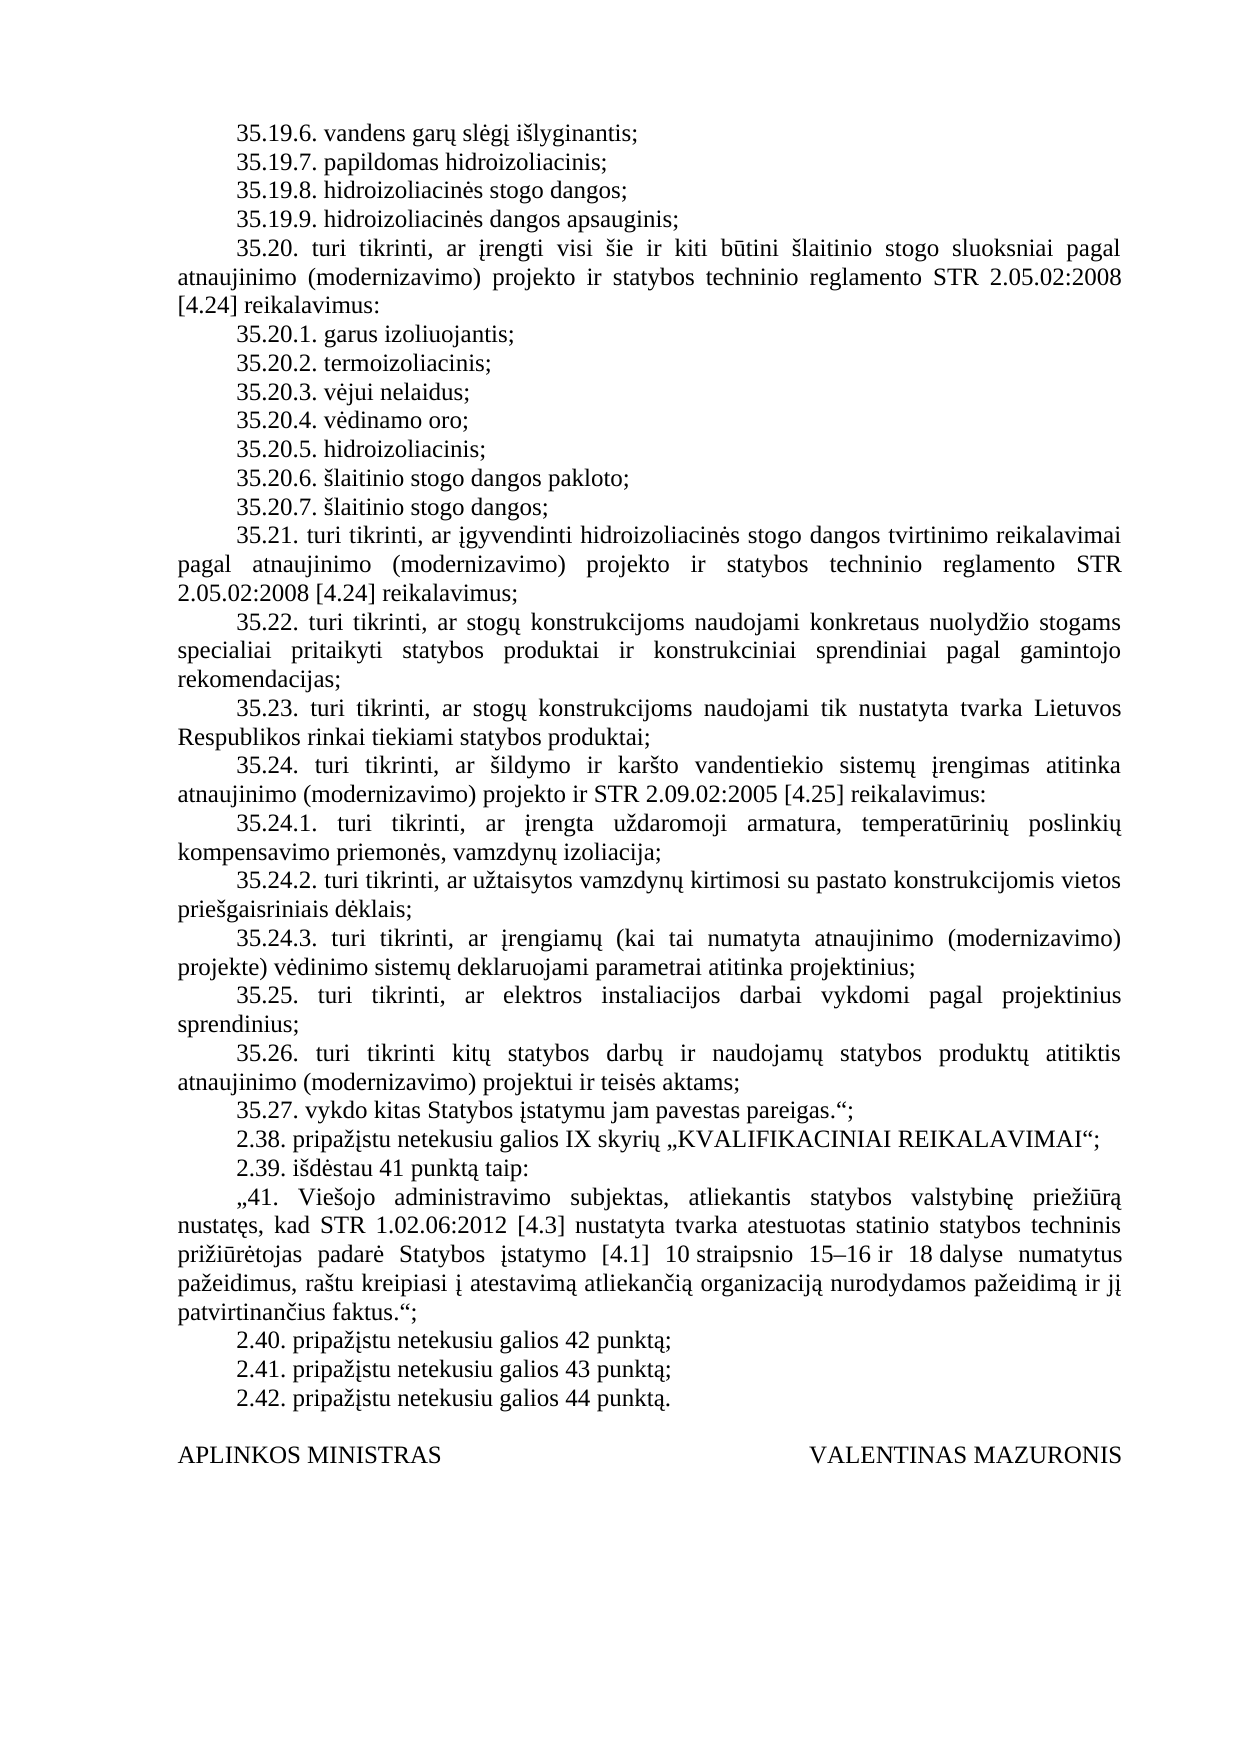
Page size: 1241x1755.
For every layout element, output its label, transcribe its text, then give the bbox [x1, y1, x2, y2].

text 35.19.7. papildomas hidroizoliacinis; [177, 147, 1122, 176]
text 2.42. pripažįstu netekusiu galios 44 punktą. [177, 1383, 1122, 1412]
text 35.20.3. vėjui nelaidus; [177, 377, 1122, 406]
text 2.41. pripažįstu netekusiu galios 43 punktą; [177, 1354, 1122, 1383]
text 35.26. turi tikrinti kitų statybos darbų ir naudojamų statybos produktų atitiktis atnaujinimo (modernizavimo) projektui ir teisės aktams; [177, 1038, 1122, 1096]
text 35.22. turi tikrinti, ar stogų konstrukcijoms naudojami konkretaus nuolydžio stogams specialiai pritaikyti statybos produktai ir konstrukciniai sprendiniai pagal gamintojo rekomendacijas; [177, 607, 1122, 693]
text 35.20.7. šlaitinio stogo dangos; [177, 492, 1122, 521]
text 35.20.4. vėdinamo oro; [177, 406, 1122, 434]
text 2.38. pripažįstu netekusiu galios IX skyrių „KVALIFIKACINIAI REIKALAVIMAI“; [177, 1124, 1122, 1153]
text 35.20.2. termoizoliacinis; [177, 348, 1122, 377]
text 35.25. turi tikrinti, ar elektros instaliacijos darbai vykdomi pagal projektinius sprendinius; [177, 981, 1122, 1038]
text 35.24.1. turi tikrinti, ar įrengta uždaromoji armatura, temperatūrinių poslinkių kompensavimo priemonės, vamzdynų izoliacija; [177, 808, 1122, 866]
text 35.19.8. hidroizoliacinės stogo dangos; [177, 176, 1122, 204]
text Aplinkos ministras Valentinas Mazuronis [177, 1441, 1122, 1469]
text 35.20.5. hidroizoliacinis; [177, 434, 1122, 463]
text 35.19.6. vandens garų slėgį išlyginantis; [177, 118, 1122, 147]
text 35.24.2. turi tikrinti, ar užtaisytos vamzdynų kirtimosi su pastato konstrukcijomis vietos priešgaisriniais dėklais; [177, 866, 1122, 923]
text 35.21. turi tikrinti, ar įgyvendinti hidroizoliacinės stogo dangos tvirtinimo reikalavimai pagal atnaujinimo (modernizavimo) projekto ir statybos techninio reglamento STR 2.05.02:2008 [4.24] reikalavimus; [177, 521, 1122, 607]
text 35.20.1. garus izoliuojantis; [177, 319, 1122, 348]
text 35.19.9. hidroizoliacinės dangos apsauginis; [177, 204, 1122, 233]
text 2.39. išdėstau 41 punktą taip: [177, 1153, 1122, 1182]
text 35.24.3. turi tikrinti, ar įrengiamų (kai tai numatyta atnaujinimo (modernizavimo) projekte) vėdinimo sistemų deklaruojami parametrai atitinka projektinius; [177, 923, 1122, 981]
text 35.24. turi tikrinti, ar šildymo ir karšto vandentiekio sistemų įrengimas atitinka atnaujinimo (modernizavimo) projekto ir STR 2.09.02:2005 [4.25] reikalavimus: [177, 751, 1122, 808]
text 35.23. turi tikrinti, ar stogų konstrukcijoms naudojami tik nustatyta tvarka Lietuvos Respublikos rinkai tiekiami statybos produktai; [177, 693, 1122, 751]
text 35.20.6. šlaitinio stogo dangos pakloto; [177, 463, 1122, 492]
text „41. Viešojo administravimo subjektas, atliekantis statybos valstybinę priežiūrą nustatęs, kad STR 1.02.06:2012 [4.3] nustatyta tvarka atestuotas statinio statybos techninis prižiūrėtojas padarė Statybos įstatymo [4.1] 10 straipsnio 15–16 ir 18 dalyse numatytus pažeidimus, raštu kreipiasi į atestavimą atliekančią organizaciją nurodydamos pažeidimą ir jį patvirtinančius faktus.“; [177, 1182, 1122, 1326]
text 35.20. turi tikrinti, ar įrengti visi šie ir kiti būtini šlaitinio stogo sluoksniai pagal atnaujinimo (modernizavimo) projekto ir statybos techninio reglamento STR 2.05.02:2008 [4.24] reikalavimus: [177, 233, 1122, 319]
text 2.40. pripažįstu netekusiu galios 42 punktą; [177, 1326, 1122, 1354]
text 35.27. vykdo kitas Statybos įstatymu jam pavestas pareigas.“; [177, 1096, 1122, 1124]
